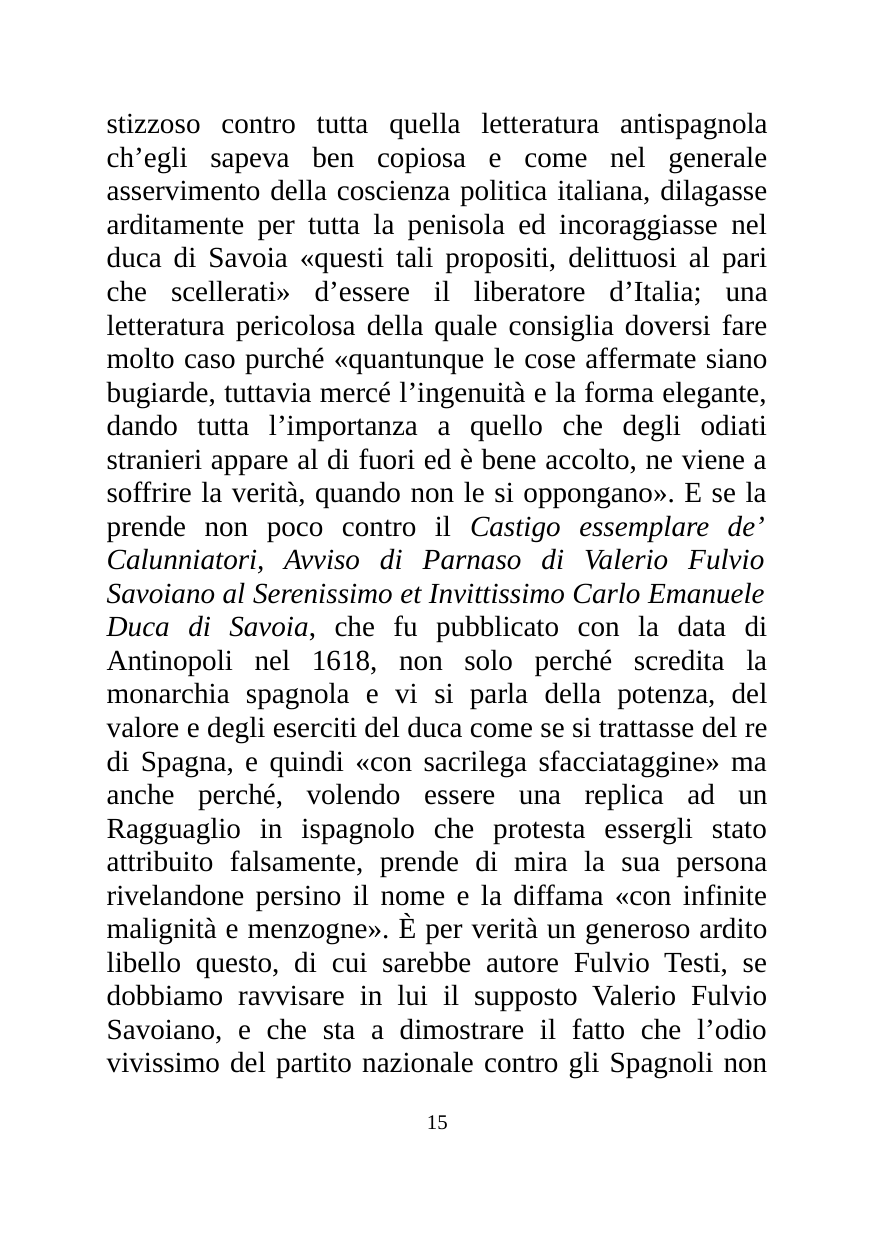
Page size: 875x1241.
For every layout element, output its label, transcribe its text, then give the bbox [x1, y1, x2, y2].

text stizzoso contro tutta quella letteratura antispagnola ch’egli sapeva ben copiosa e come nel generale asservimento della coscienza politica italiana, dilagasse arditamente per tutta la penisola ed incoraggiasse nel duca di Savoia «questi tali propositi, delittuosi al pari che scellerati» d’essere il liberatore d’Italia; una letteratura pericolosa della quale consiglia doversi fare molto caso purché «quantunque le cose affermate siano bugiarde, tuttavia mercé l’ingenuità e la forma elegante, dando tutta l’importanza a quello che degli odiati stranieri appare al di fuori ed è bene accolto, ne viene a soffrire la verità, quando non le si oppongano». E se la prende non poco contro il Castigo essemplare de’ Calunniatori, Avviso di Parnaso di Valerio Fulvio Savoiano al Serenissimo et Invittissimo Carlo Emanuele Duca di Savoia, che fu pubblicato con la data di Antinopoli nel 1618, non solo perché scredita la monarchia spagnola e vi si parla della potenza, del valore e degli eserciti del duca come se si trattasse del re di Spagna, e quindi «con sacrilega sfacciataggine» ma anche perché, volendo essere una replica ad un Ragguaglio in ispagnolo che protesta essergli stato attribuito falsamente, prende di mira la sua persona rivelandone persino il nome e la diffama «con infinite malignità e menzogne». È per verità un generoso ardito libello questo, di cui sarebbe autore Fulvio Testi, se dobbiamo ravvisare in lui il supposto Valerio Fulvio Savoiano, e che sta a dimostrare il fatto che l’odio vivissimo del partito nazionale contro gli Spagnoli non [106, 106, 768, 1079]
